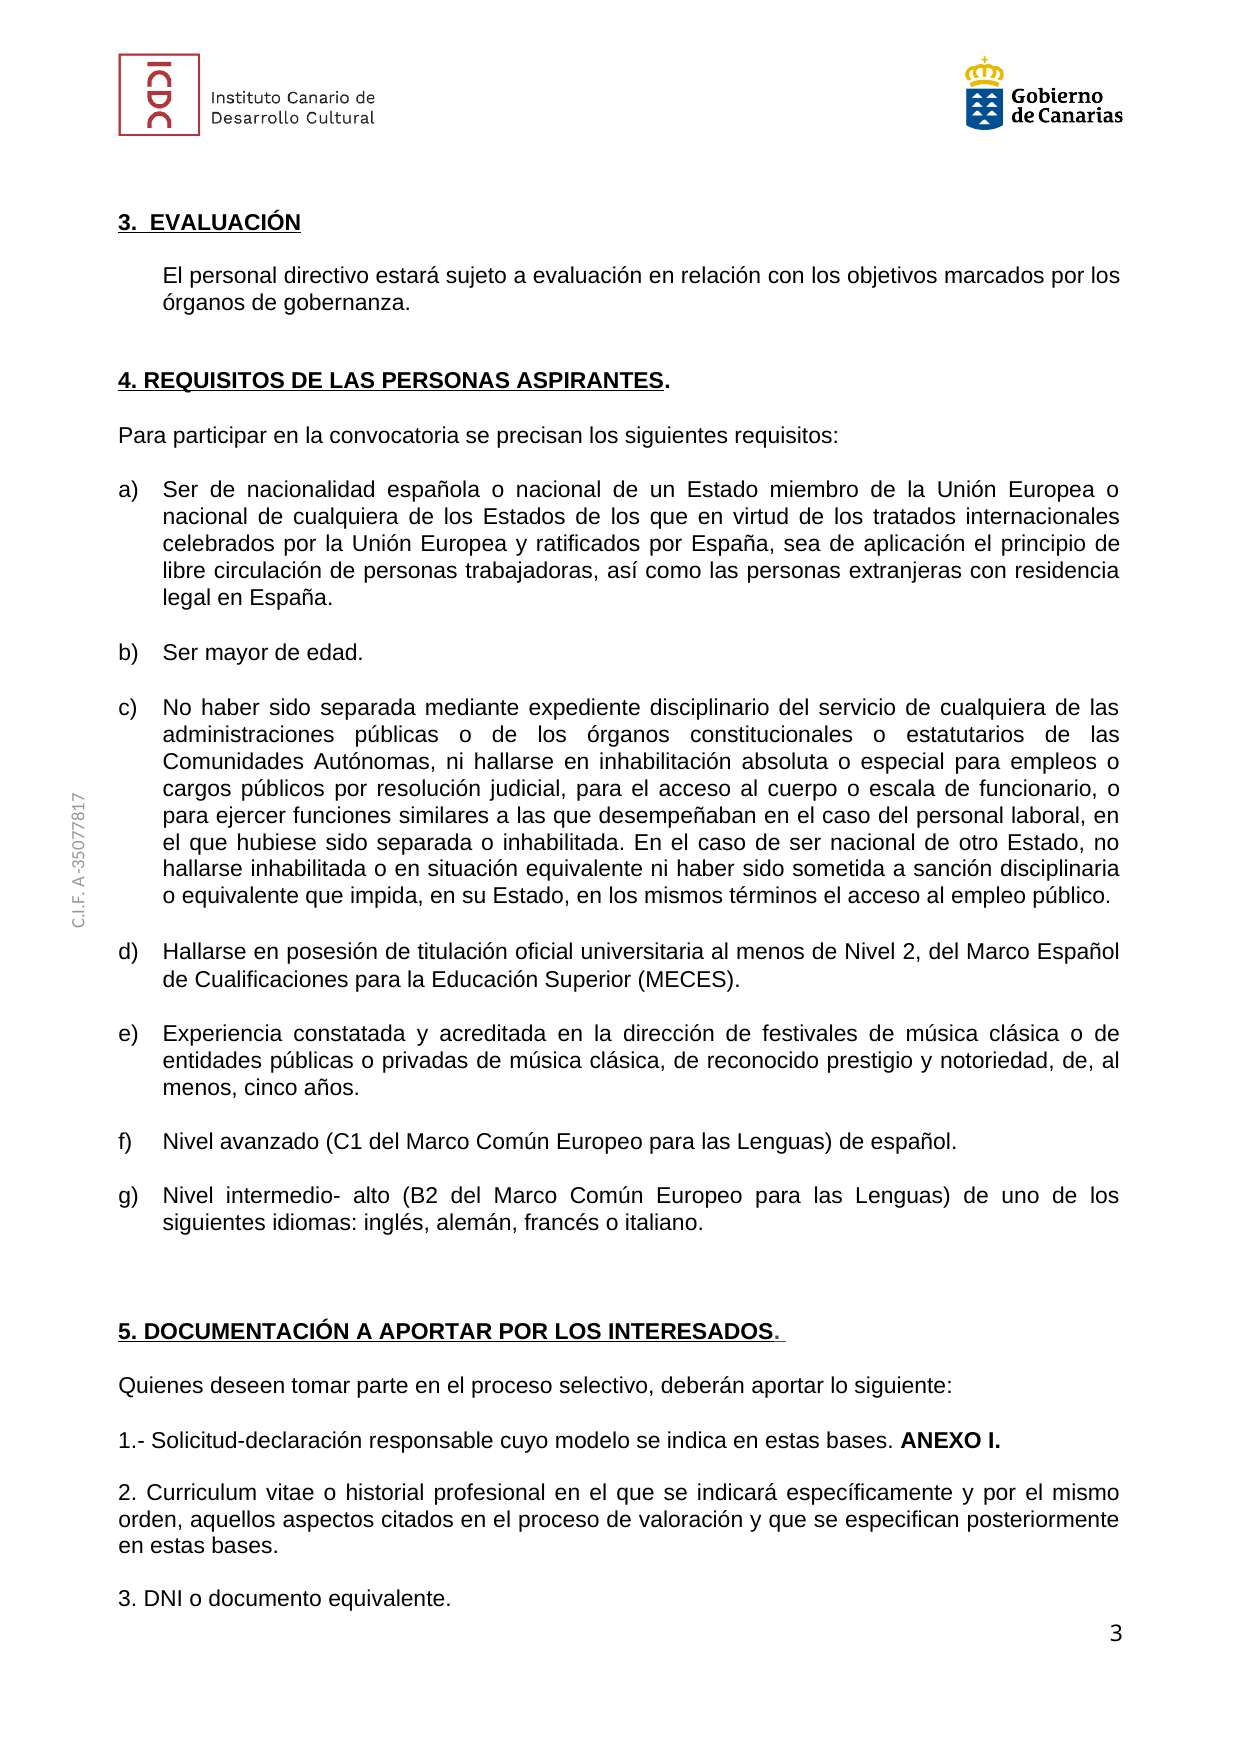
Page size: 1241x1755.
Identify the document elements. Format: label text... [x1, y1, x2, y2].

text 3. DNI o documento equivalente. [118, 1585, 1121, 1611]
text 2. Curriculum vitae o historial profesional en el que se indicará específicamente y por el mismo orden, aquellos aspectos citados en el proceso de valoración y que se especifican posteriormente en estas bases. [118, 1479, 1121, 1558]
text 5. DOCUMENTACIÓN A APORTAR POR LOS INTERESADOS. [118, 1318, 1121, 1344]
list Ser mayor de edad. [118, 639, 1121, 665]
list Ser de nacionalidad española o nacional de un Estado miembro de la Unión Europea o nacional de cualquiera de los Estados de los que en virtud de los tratados internacionales celebrados por la Unión Europea y ratificados por España, sea de aplicación el principio de libre circulación de personas trabajadoras, así como las personas extranjeras con residencia legal en España. [118, 476, 1121, 610]
text 4. REQUISITOS DE LAS PERSONAS ASPIRANTES. [118, 367, 1121, 394]
text Quienes deseen tomar parte en el proceso selectivo, deberán aportar lo siguiente: [118, 1372, 1121, 1399]
text 1.- Solicitud-declaración responsable cuyo modelo se indica en estas bases. ANEXO I. [118, 1427, 1121, 1453]
list Experiencia constatada y acreditada en la dirección de festivales de música clásica o de entidades públicas o privadas de música clásica, de reconocido prestigio y notoriedad, de, al menos, cinco años. [118, 1020, 1121, 1100]
text 3. EVALUACIÓN [118, 209, 1121, 236]
list Hallarse en posesión de titulación oficial universitaria al menos de Nivel 2, del Marco Español de Cualificaciones para la Educación Superior (MECES). [118, 938, 1121, 992]
text Para participar en la convocatoria se precisan los siguientes requisitos: [118, 422, 1121, 448]
text El personal directivo estará sujeto a evaluación en relación con los objetivos marcados por los órganos de gobernanza. [118, 262, 1121, 315]
list Nivel intermedio- alto (B2 del Marco Común Europeo para las Lenguas) de uno de los siguientes idiomas: inglés, alemán, francés o italiano. [118, 1182, 1121, 1235]
list Nivel avanzado (C1 del Marco Común Europeo para las Lenguas) de español. [118, 1128, 1121, 1154]
list No haber sido separada mediante expediente disciplinario del servicio de cualquiera de las administraciones públicas o de los órganos constitucionales o estatutarios de las Comunidades Autónomas, ni hallarse en inhabilitación absoluta o especial para empleos o cargos públicos por resolución judicial, para el acceso al cuerpo o escala de funcionario, o para ejercer funciones similares a las que desempeñaban en el caso del personal laboral, en el que hubiese sido separada o inhabilitada. En el caso de ser nacional de otro Estado, no hallarse inhabilitada o en situación equivalente ni haber sido sometida a sanción disciplinaria o equivalente que impida, en su Estado, en los mismos términos el acceso al empleo público. [118, 694, 1121, 909]
